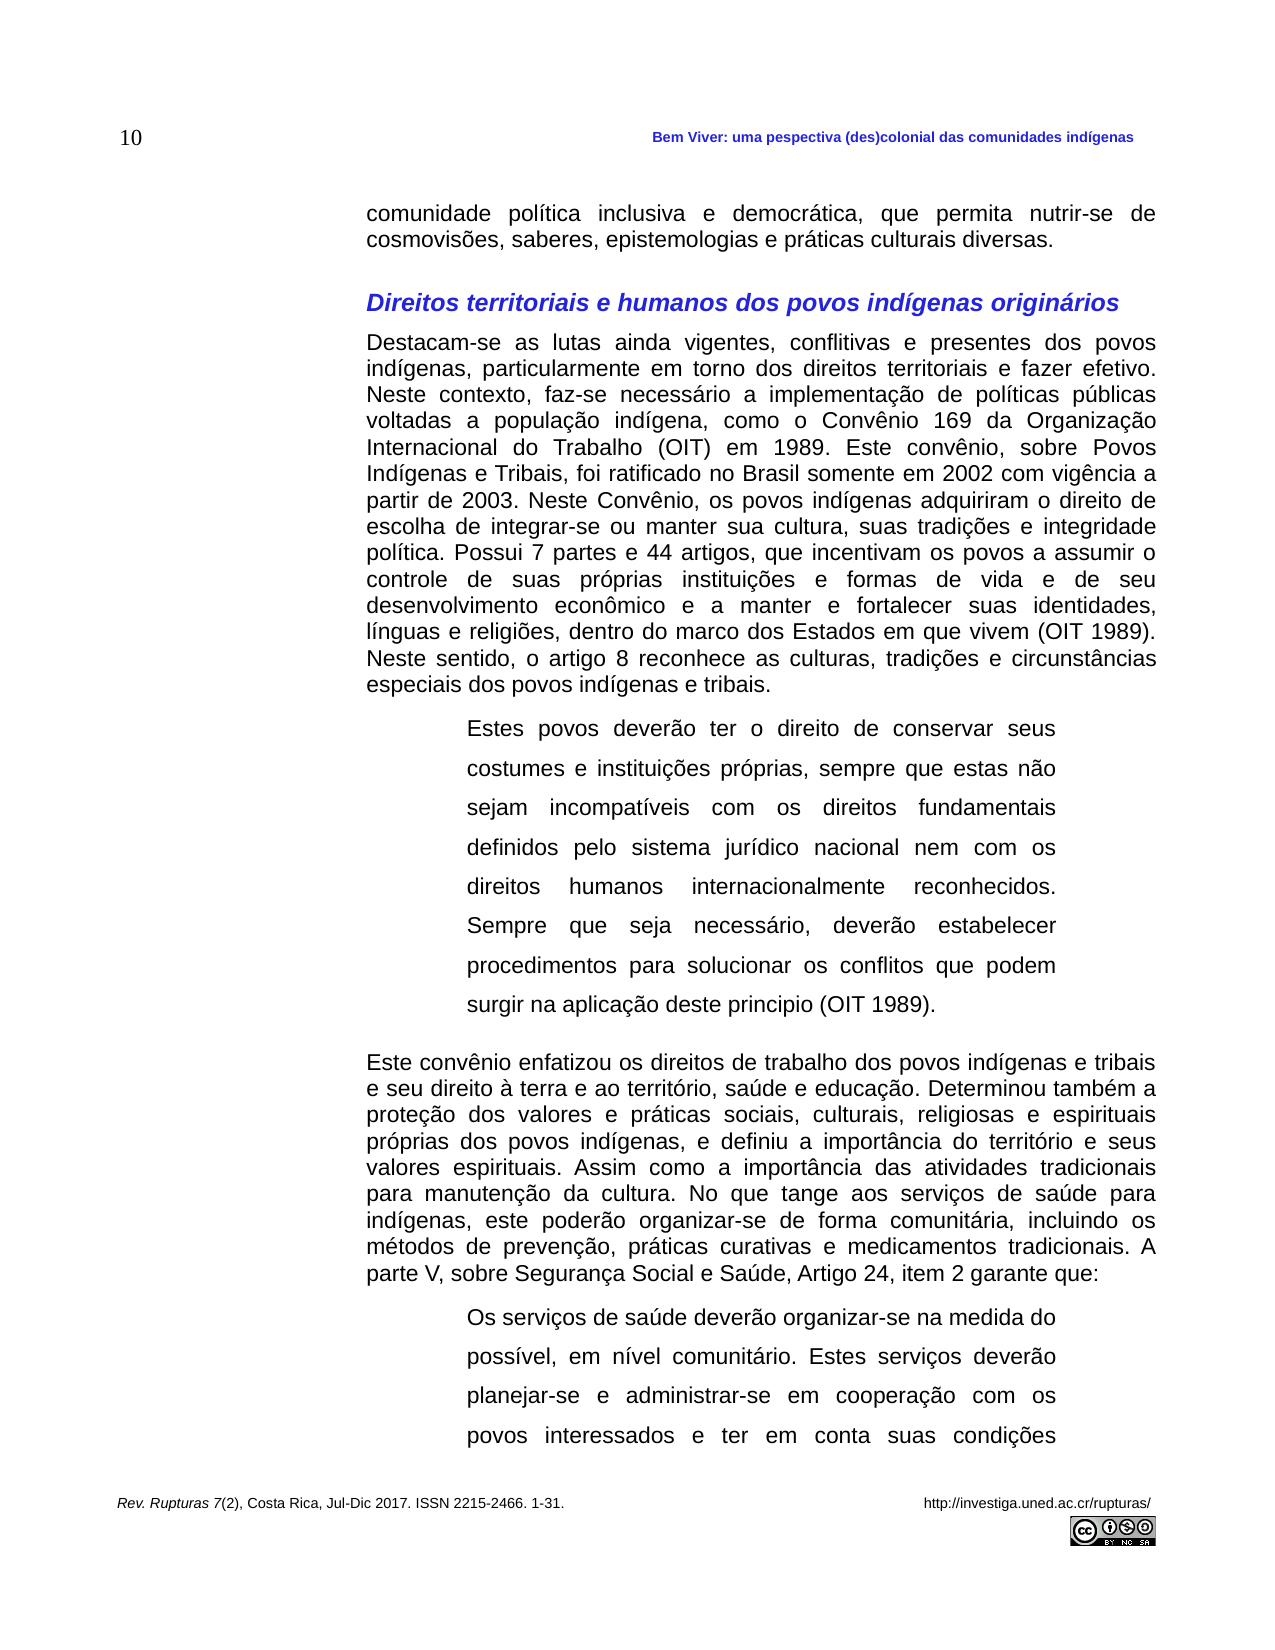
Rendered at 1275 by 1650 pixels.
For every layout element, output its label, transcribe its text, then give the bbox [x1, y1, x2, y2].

text comunidade política inclusiva e democrática, que permita nutrir-se de cosmovisões, saberes, epistemologias e práticas culturais diversas. [366, 200, 1157, 252]
text Este convênio enfatizou os direitos de trabalho dos povos indígenas e tribais e seu direito à terra e ao território, saúde e educação. Determinou também a proteção dos valores e práticas sociais, culturais, religiosas e espirituais próprias dos povos indígenas, e definiu a importância do território e seus valores espirituais. Assim como a importância das atividades tradicionais para manutenção da cultura. No que tange aos serviços de saúde para indígenas, este poderão organizar-se de forma comunitária, incluindo os métodos de prevenção, práticas curativas e medicamentos tradicionais. A parte V, sobre Segurança Social e Saúde, Artigo 24, item 2 garante que: [366, 1049, 1157, 1286]
text Os serviços de saúde deverão organizar-se na medida do possível, em nível comunitário. Estes serviços deverão planejar-se e administrar-se em cooperação com os povos interessados e ter em conta suas condições [467, 1303, 1056, 1448]
picture [1070, 1516, 1156, 1546]
subtitle Direitos territoriais e humanos dos povos indígenas originários [366, 288, 1157, 317]
text Destacam-se as lutas ainda vigentes, conflitivas e presentes dos povos indígenas, particularmente em torno dos direitos territoriais e fazer efetivo. Neste contexto, faz-se necessário a implementação de políticas públicas voltadas a população indígena, como o Convênio 169 da Organização Internacional do Trabalho (OIT) em 1989. Este convênio, sobre Povos Indígenas e Tribais, foi ratificado no Brasil somente em 2002 com vigência a partir de 2003. Neste Convênio, os povos indígenas adquiriram o direito de escolha de integrar-se ou manter sua cultura, suas tradições e integridade política. Possui 7 partes e 44 artigos, que incentivam os povos a assumir o controle de suas próprias instituições e formas de vida e de seu desenvolvimento econômico e a manter e fortalecer suas identidades, línguas e religiões, dentro do marco dos Estados em que vivem (OIT 1989). Neste sentido, o artigo 8 reconhece as culturas, tradições e circunstâncias especiais dos povos indígenas e tribais. [366, 328, 1157, 697]
text Estes povos deverão ter o direito de conservar seus costumes e instituições próprias, sempre que estas não sejam incompatíveis com os direitos fundamentais definidos pelo sistema jurídico nacional nem com os direitos humanos internacionalmente reconhecidos. Sempre que seja necessário, deverão estabelecer procedimentos para solucionar os conflitos que podem surgir na aplicação deste principio (OIT 1989). [467, 715, 1056, 1018]
